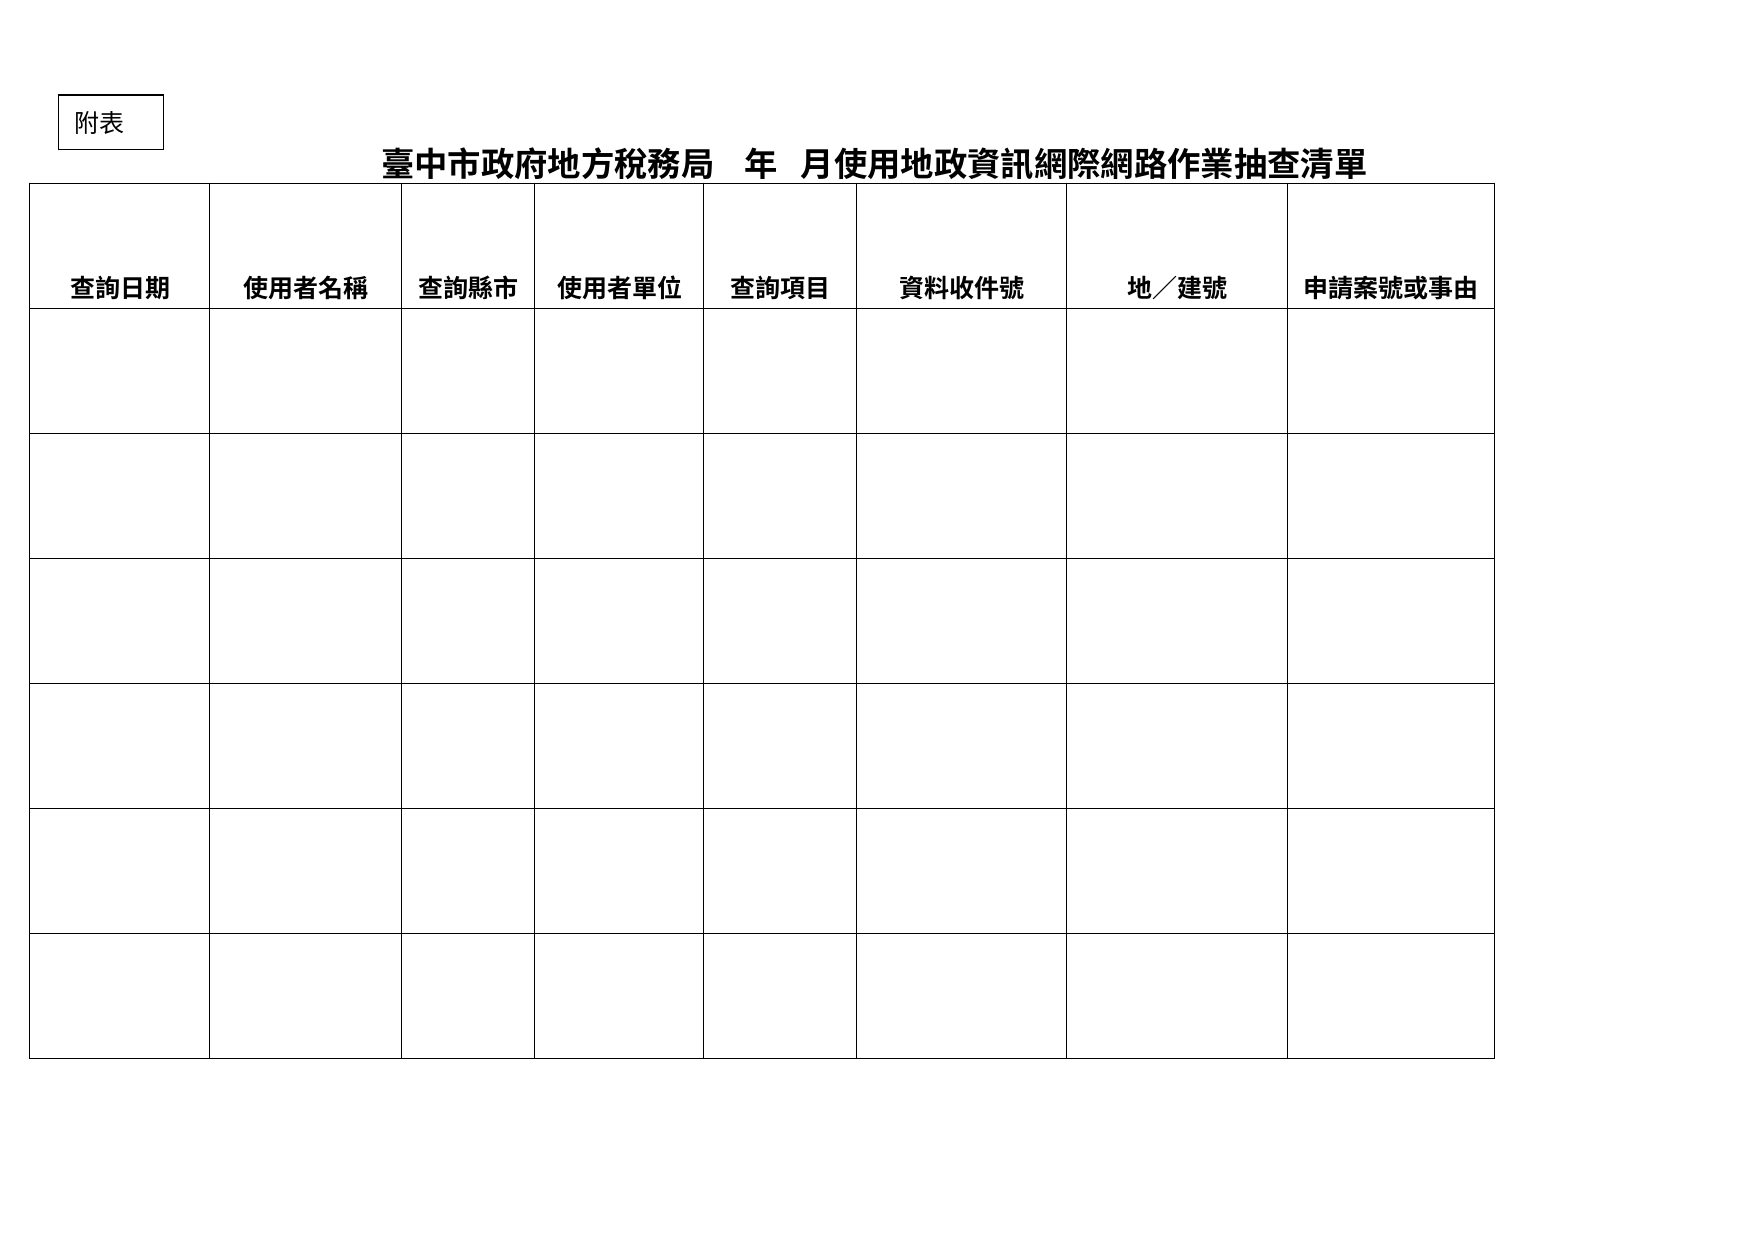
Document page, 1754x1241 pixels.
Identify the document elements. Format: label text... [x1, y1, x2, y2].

table_cell [857, 684, 1066, 808]
table_cell [704, 309, 856, 433]
table_cell [1288, 309, 1494, 433]
table_header 查詢日期 [30, 184, 209, 308]
table_cell [30, 559, 209, 683]
table_cell [535, 684, 703, 808]
table_cell [402, 809, 534, 933]
table_cell [704, 684, 856, 808]
table_cell [704, 934, 856, 1058]
table_cell [1067, 434, 1287, 558]
table_header 地／建號 [1067, 184, 1287, 308]
table_cell [1067, 684, 1287, 808]
table_cell [210, 684, 401, 808]
table_cell [857, 934, 1066, 1058]
table_cell [210, 934, 401, 1058]
table_cell [402, 684, 534, 808]
table_cell [1067, 309, 1287, 433]
table_cell [210, 434, 401, 558]
table_cell [402, 934, 534, 1058]
table_cell [535, 934, 703, 1058]
table_cell [1288, 684, 1494, 808]
table_cell [857, 559, 1066, 683]
table_cell [1288, 434, 1494, 558]
table_cell [535, 559, 703, 683]
table_cell [1067, 934, 1287, 1058]
table_cell [1288, 934, 1494, 1058]
table_cell [402, 559, 534, 683]
table_cell [402, 434, 534, 558]
text 臺中市政府地方稅務局 年 月使用地政資訊網際網路作業抽查清單 [59, 96, 163, 149]
table_cell [704, 809, 856, 933]
table_cell [30, 684, 209, 808]
table_cell [704, 559, 856, 683]
table_cell [857, 309, 1066, 433]
table_cell [30, 434, 209, 558]
table_cell [1288, 809, 1494, 933]
table_cell [857, 434, 1066, 558]
table_cell [857, 809, 1066, 933]
table_header 資料收件號 [857, 184, 1066, 308]
table_cell [535, 434, 703, 558]
table_cell [30, 809, 209, 933]
table_cell [30, 309, 209, 433]
table_cell [210, 309, 401, 433]
table_header 查詢縣市 [402, 184, 534, 308]
table_cell [535, 809, 703, 933]
table_cell [1067, 809, 1287, 933]
text 臺中市政府地方稅務局 年 月使用地政資訊網際網路作業抽查清單 [29, 120, 1718, 183]
table_cell [704, 434, 856, 558]
table_header 使用者名稱 [210, 184, 401, 308]
table_cell [210, 559, 401, 683]
table_cell [30, 934, 209, 1058]
table_cell [210, 809, 401, 933]
table_cell [1288, 559, 1494, 683]
table_header 使用者單位 [535, 184, 703, 308]
table_cell [535, 309, 703, 433]
text 附表七 [74, 103, 148, 141]
table_cell [402, 309, 534, 433]
table_header 申請案號或事由 [1288, 184, 1494, 308]
table_header 查詢項目 [704, 184, 856, 308]
table_cell [1067, 559, 1287, 683]
